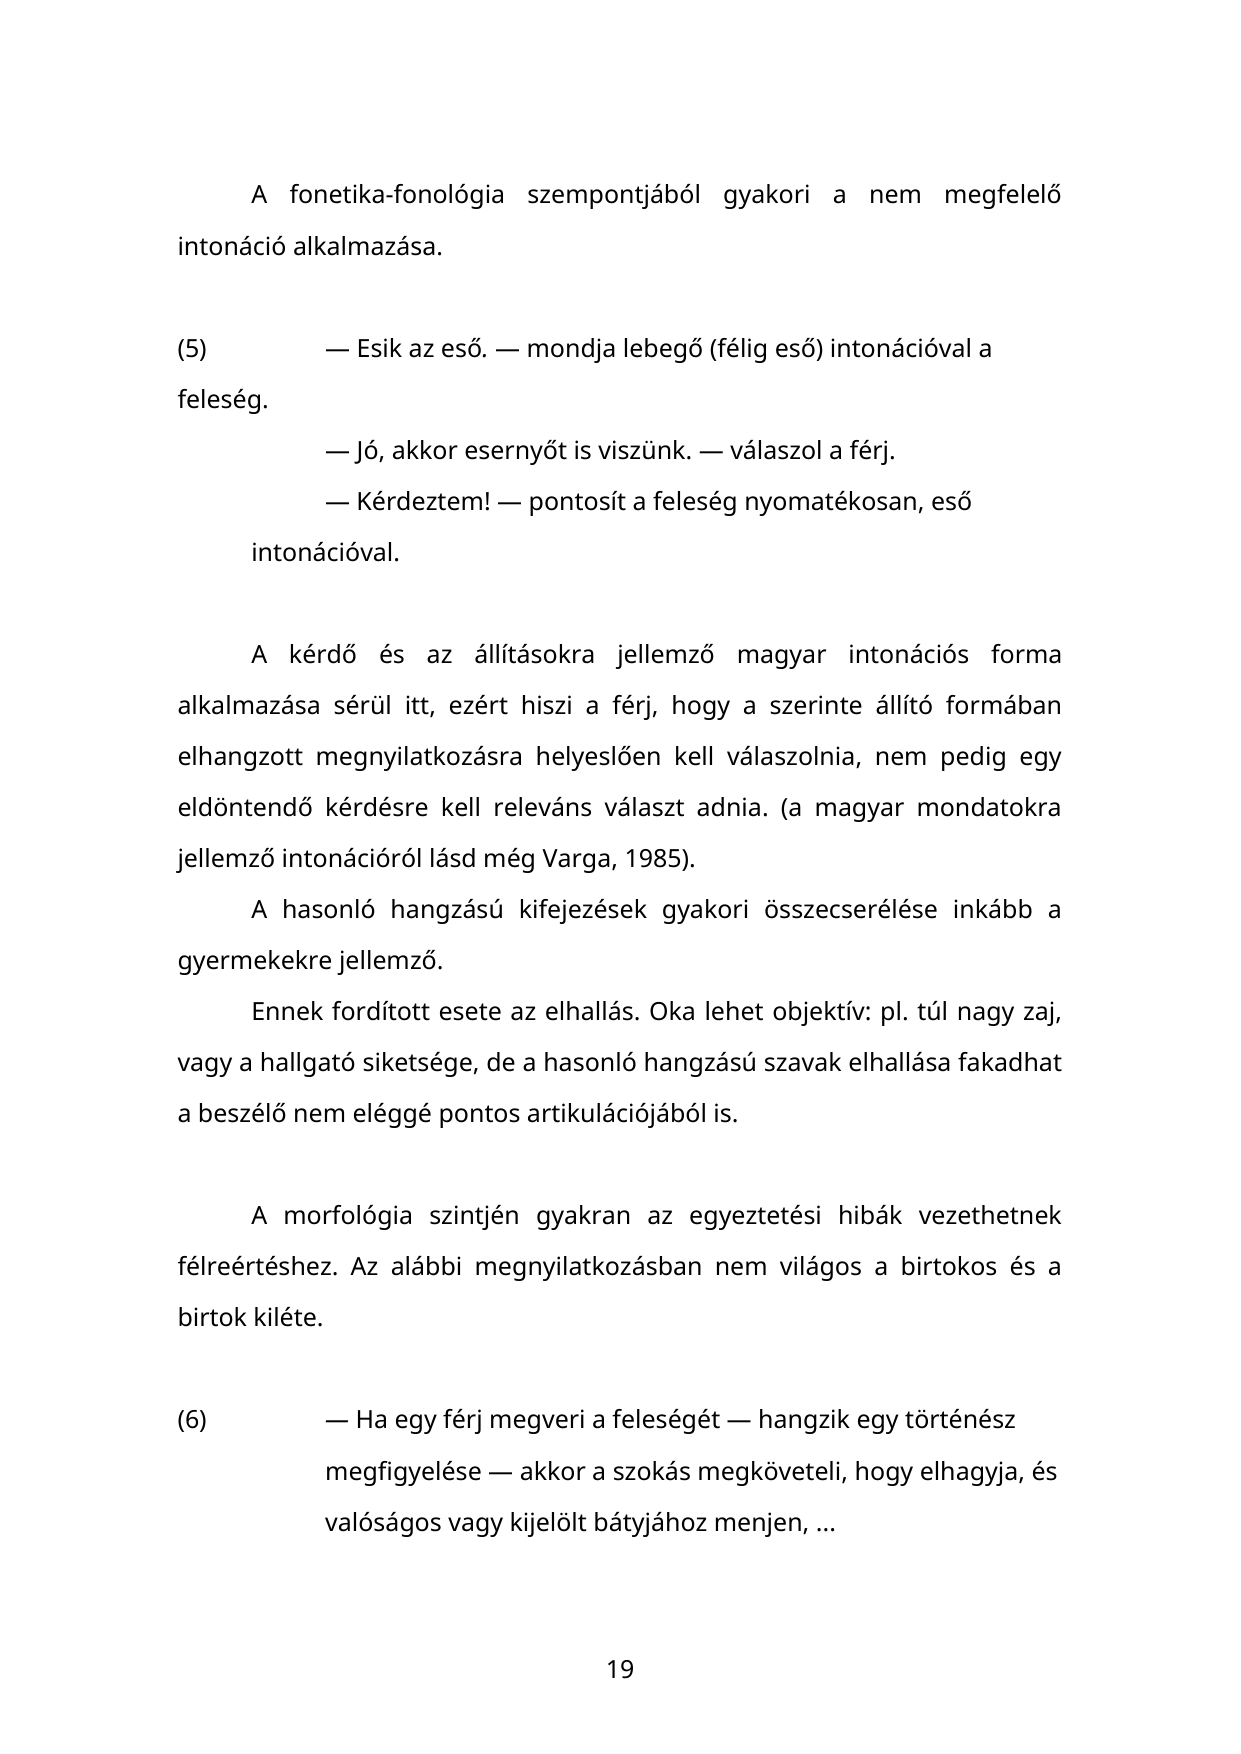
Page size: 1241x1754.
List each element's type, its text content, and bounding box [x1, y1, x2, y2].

text A fonetika-fonológia szempontjából gyakori a nem megfelelő intonáció alkalmazása. [177, 177, 1063, 262]
text — Kérdeztem! — pontosít a feleség nyomatékosan, eső intonációval. [251, 483, 1063, 568]
text A kérdő és az állításokra jellemző magyar intonációs forma alkalmazása sérül itt, ezért hiszi a férj, hogy a szerinte állító formában elhangzott megnyilatkozásra helyeslően kell válaszolnia, nem pedig egy eldöntendő kérdésre kell releváns választ adnia. (a magyar mondatokra jellemző intonációról lásd még Varga, 1985). [177, 637, 1063, 875]
text (6) — Ha egy férj megveri a feleségét — hangzik egy történész megfigyelése — akkor a szokás megköveteli, hogy elhagyja, és valóságos vagy kijelölt bátyjához menjen, ... [177, 1402, 1063, 1538]
text — Jó, akkor esernyőt is viszünk. — válaszol a férj. [325, 432, 1063, 466]
text (5) — Esik az eső. — mondja lebegő (félig eső) intonációval a feleség. [177, 330, 1063, 415]
text A morfológia szintjén gyakran az egyeztetési hibák vezethetnek félreértéshez. Az alábbi megnyilatkozásban nem világos a birtokos és a birtok kiléte. [177, 1198, 1063, 1334]
text Ennek fordított esete az elhallás. Oka lehet objektív: pl. túl nagy zaj, vagy a hallgató siketsége, de a hasonló hangzású szavak elhallása fakadhat a beszélő nem eléggé pontos artikulációjából is. [177, 994, 1063, 1130]
text A hasonló hangzású kifejezések gyakori összecserélése inkább a gyermekekre jellemző. [177, 892, 1063, 977]
